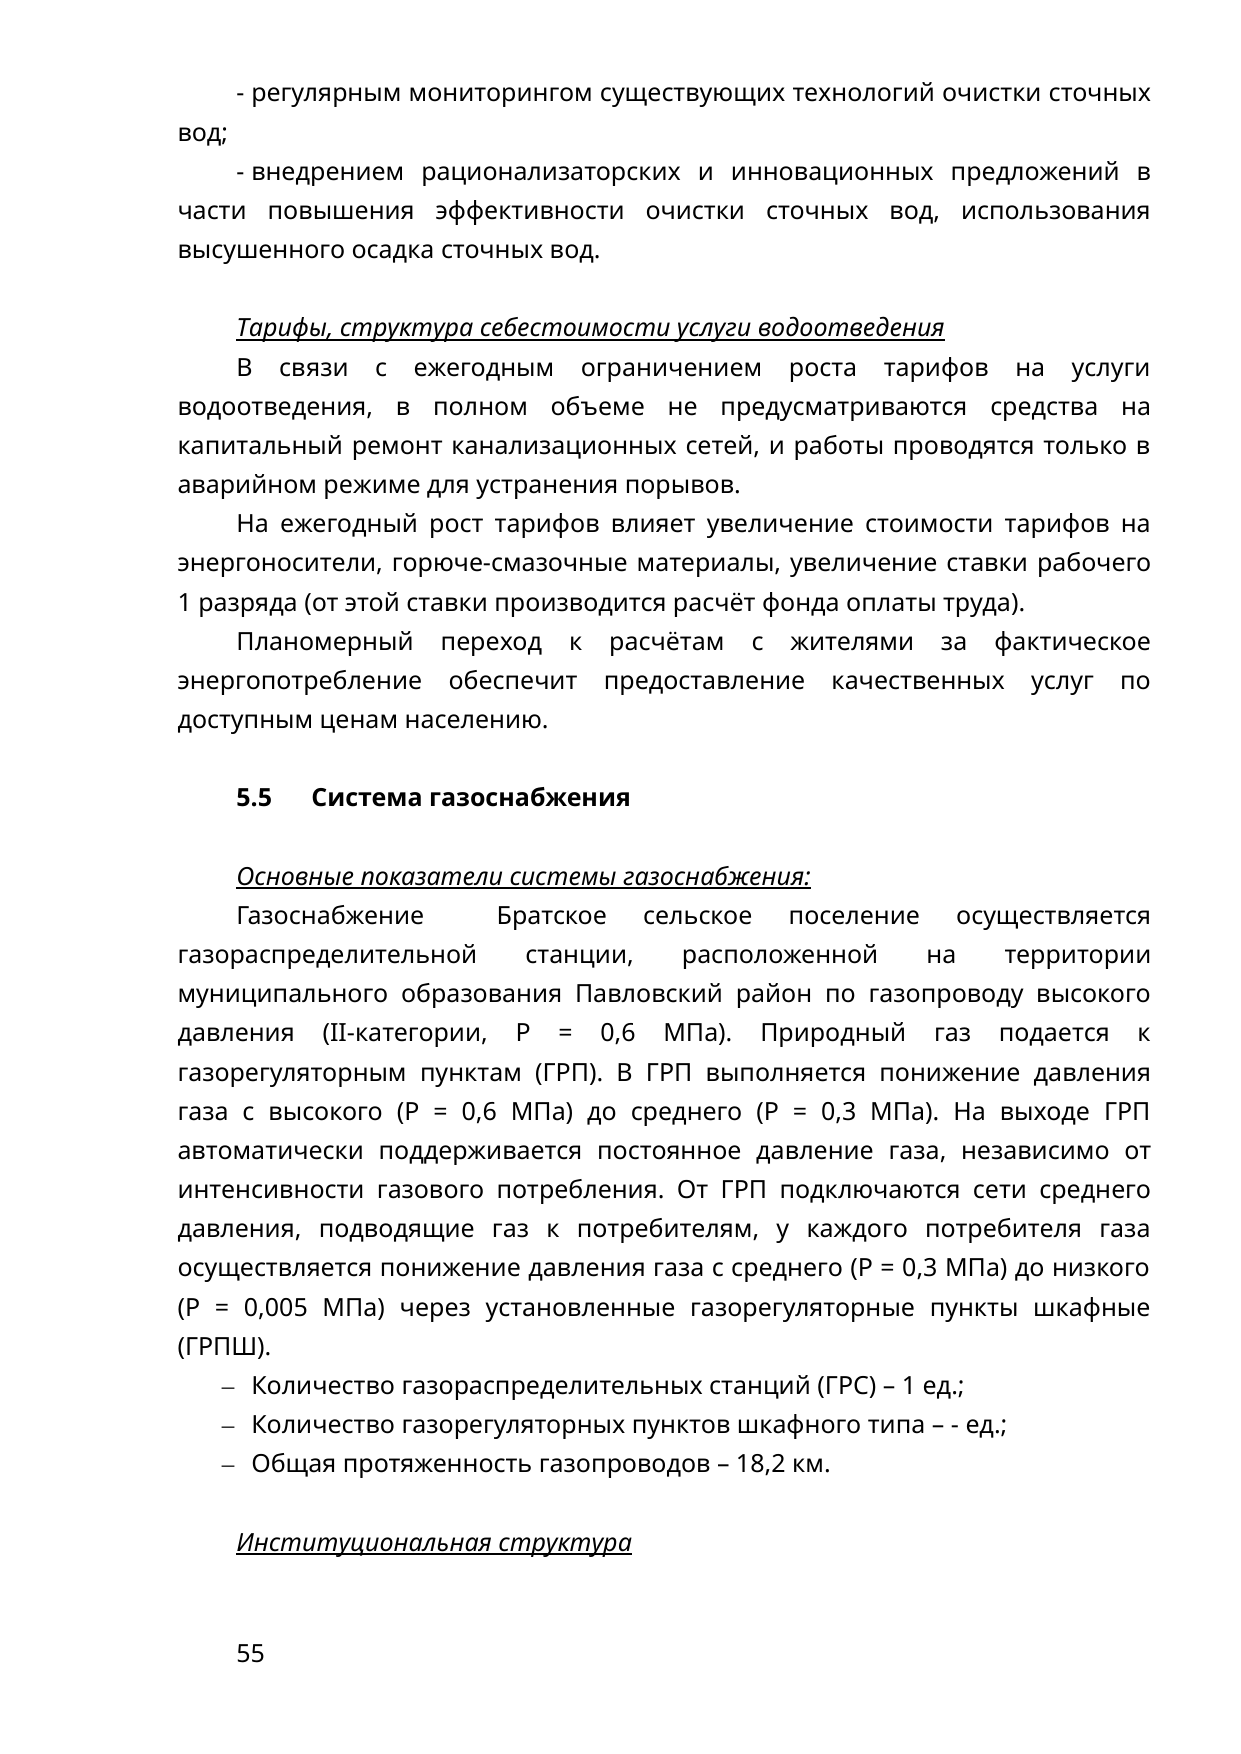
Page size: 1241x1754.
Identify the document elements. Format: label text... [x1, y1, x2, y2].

text - внедрением рационализаторских и инновационных предложений в части повышения эффективности очистки сточных вод, использования высушенного осадка сточных вод. [177, 153, 1152, 266]
text Институциональная структура [177, 1524, 1152, 1558]
list Общая протяженность газопроводов – 18,2 км. [177, 1446, 1152, 1480]
text На ежегодный рост тарифов влияет увеличение стоимости тарифов на энергоносители, горюче-смазочные материалы, увеличение ставки рабочего 1 разряда (от этой ставки производится расчёт фонда оплаты труда). [177, 506, 1152, 618]
list Система газоснабжения [236, 780, 1152, 814]
list Количество газораспределительных станций (ГРС) – 1 ед.; [177, 1367, 1152, 1402]
text - регулярным мониторингом существующих технологий очистки сточных вод; [177, 75, 1152, 148]
text Основные показатели системы газоснабжения: [177, 858, 1152, 892]
text Газоснабжение Братское сельское поселение осуществляется газораспределительной станции, расположенной на территории муниципального образования Павловский район по газопроводу высокого давления (II-категории, Р = 0,6 МПа). Природный газ подается к газорегуляторным пунктам (ГРП). В ГРП выполняется понижение давления газа с высокого (Р = 0,6 МПа) до среднего (Р = 0,3 МПа). На выходе ГРП автоматически поддерживается постоянное давление газа, независимо от интенсивности газового потребления. От ГРП подключаются сети среднего давления, подводящие газ к потребителям, у каждого потребителя газа осуществляется понижение давления газа с среднего (Р = 0,3 МПа) до низкого (Р = 0,005 МПа) через установленные газорегуляторные пункты шкафные (ГРПШ). [177, 897, 1152, 1362]
list Количество газорегуляторных пунктов шкафного типа – - ед.; [177, 1407, 1152, 1441]
text В связи с ежегодным ограничением роста тарифов на услуги водоотведения, в полном объеме не предусматриваются средства на капитальный ремонт канализационных сетей, и работы проводятся только в аварийном режиме для устранения порывов. [177, 349, 1152, 501]
text Тарифы, структура себестоимости услуги водоотведения [177, 310, 1152, 344]
text Планомерный переход к расчётам с жителями за фактическое энергопотребление обеспечит предоставление качественных услуг по доступным ценам населению. [177, 623, 1152, 736]
